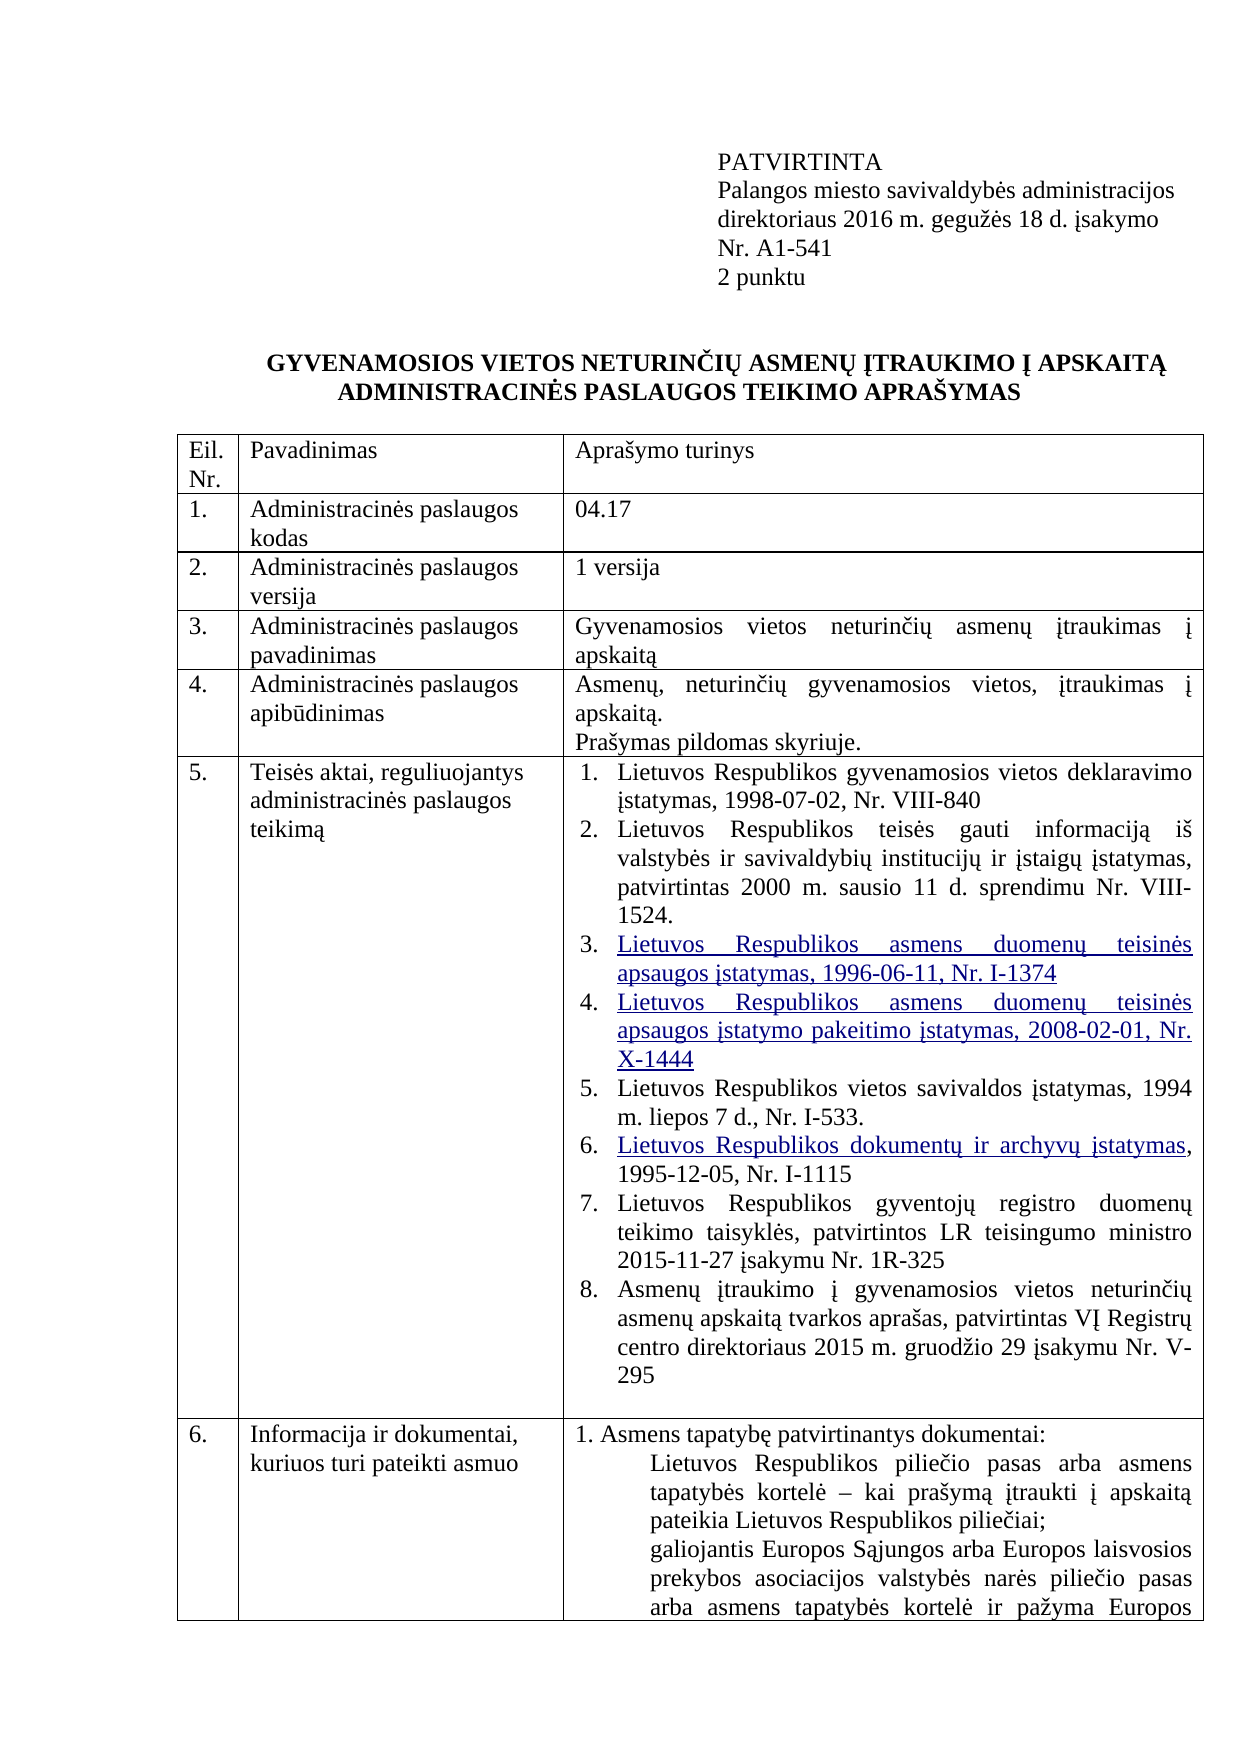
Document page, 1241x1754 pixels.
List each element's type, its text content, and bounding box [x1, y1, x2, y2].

text 2 punktu [582, 262, 1181, 291]
table_cell 4. [178, 670, 238, 756]
table_cell Administracinės paslaugos apibūdinimas [239, 670, 563, 756]
table_header Aprašymo turinys [564, 435, 1203, 493]
table_cell 1 versija [564, 553, 1203, 610]
table_cell 1. Lietuvos Respublikos gyvenamosios vietos deklaravimo įstatymas, 1998-07-02, Nr. VIII-840 2. Lietuvos Respublikos teisės gauti informaciją iš valstybės ir savivaldybių institucijų ir įstaigų įstatymas, patvirtintas 2000 m. sausio 11 d. sprendimu Nr. VIII-1524. 3. Lietuvos Respublikos asmens duomenų teisinės apsaugos įstatymas, 1996-06-11, Nr. I-1374 4. Lietuvos Respublikos asmens duomenų teisinės apsaugos įstatymo pakeitimo įstatymas, 2008-02-01, Nr. X-1444 5. Lietuvos Respublikos vietos savivaldos įstatymas, 1994 m. liepos 7 d., Nr. I-533. 6. Lietuvos Respublikos dokumentų ir archyvų įstatymas, 1995-12-05, Nr. I-1115 7. Lietuvos Respublikos gyventojų registro duomenų teikimo taisyklės, patvirtintos LR teisingumo ministro 2015-11-27 įsakymu Nr. 1R-325 8. Asmenų įtraukimo į gyvenamosios vietos neturinčių asmenų apskaitą tvarkos aprašas, patvirtintas VĮ Registrų centro direktoriaus 2015 m. gruodžio 29 įsakymu Nr. V-295 [564, 757, 1203, 1418]
table_cell Asmenų, neturinčių gyvenamosios vietos, įtraukimas į apskaitą. Prašymas pildomas skyriuje. [564, 670, 1203, 756]
text PATVIRTINTA [582, 147, 1181, 176]
text Palangos miesto savivaldybės administracijos [582, 176, 1181, 204]
table_cell Gyvenamosios vietos neturinčių asmenų įtraukimas į apskaitą [564, 611, 1203, 668]
table_cell Administracinės paslaugos versija [239, 553, 563, 610]
table_header Eil.Nr. [178, 435, 238, 493]
table_cell 1. [178, 494, 238, 551]
table_cell Teisės aktai, reguliuojantys administracinės paslaugos teikimą [239, 757, 563, 1418]
table_cell 6. [178, 1419, 238, 1620]
text Nr. A1-541 [582, 233, 1181, 262]
text GYVENAMOSIOS VIETOS NETURINČIŲ ASMENŲ ĮTRAUKIMO Į APSKAITĄ ADMINISTRACINĖS PASLAUGOS TEIKIMO APRAŠYMAS [177, 348, 1181, 406]
table_header Pavadinimas [239, 435, 563, 493]
text direktoriaus 2016 m. gegužės 18 d. įsakymo [650, 204, 1181, 233]
table_cell Administracinės paslaugos kodas [239, 494, 563, 551]
table_cell 5. [178, 757, 238, 1418]
table_cell 2. [178, 553, 238, 610]
table_cell Administracinės paslaugos pavadinimas [239, 611, 563, 668]
table_cell Informacija ir dokumentai, kuriuos turi pateikti asmuo [239, 1419, 563, 1620]
table_cell 3. [178, 611, 238, 668]
table_cell 1. Asmens tapatybę patvirtinantys dokumentai:  Lietuvos Respublikos piliečio pasas arba asmens tapatybės kortelė – kai prašymą įtraukti į apskaitą pateikia Lietuvos Respublikos piliečiai;  galiojantis Europos Sąjungos arba Europos laisvosios prekybos asociacijos valstybės narės piliečio pasas arba asmens tapatybės kortelė ir pažyma Europos [564, 1419, 1203, 1620]
table_cell 04.17 [564, 494, 1203, 551]
